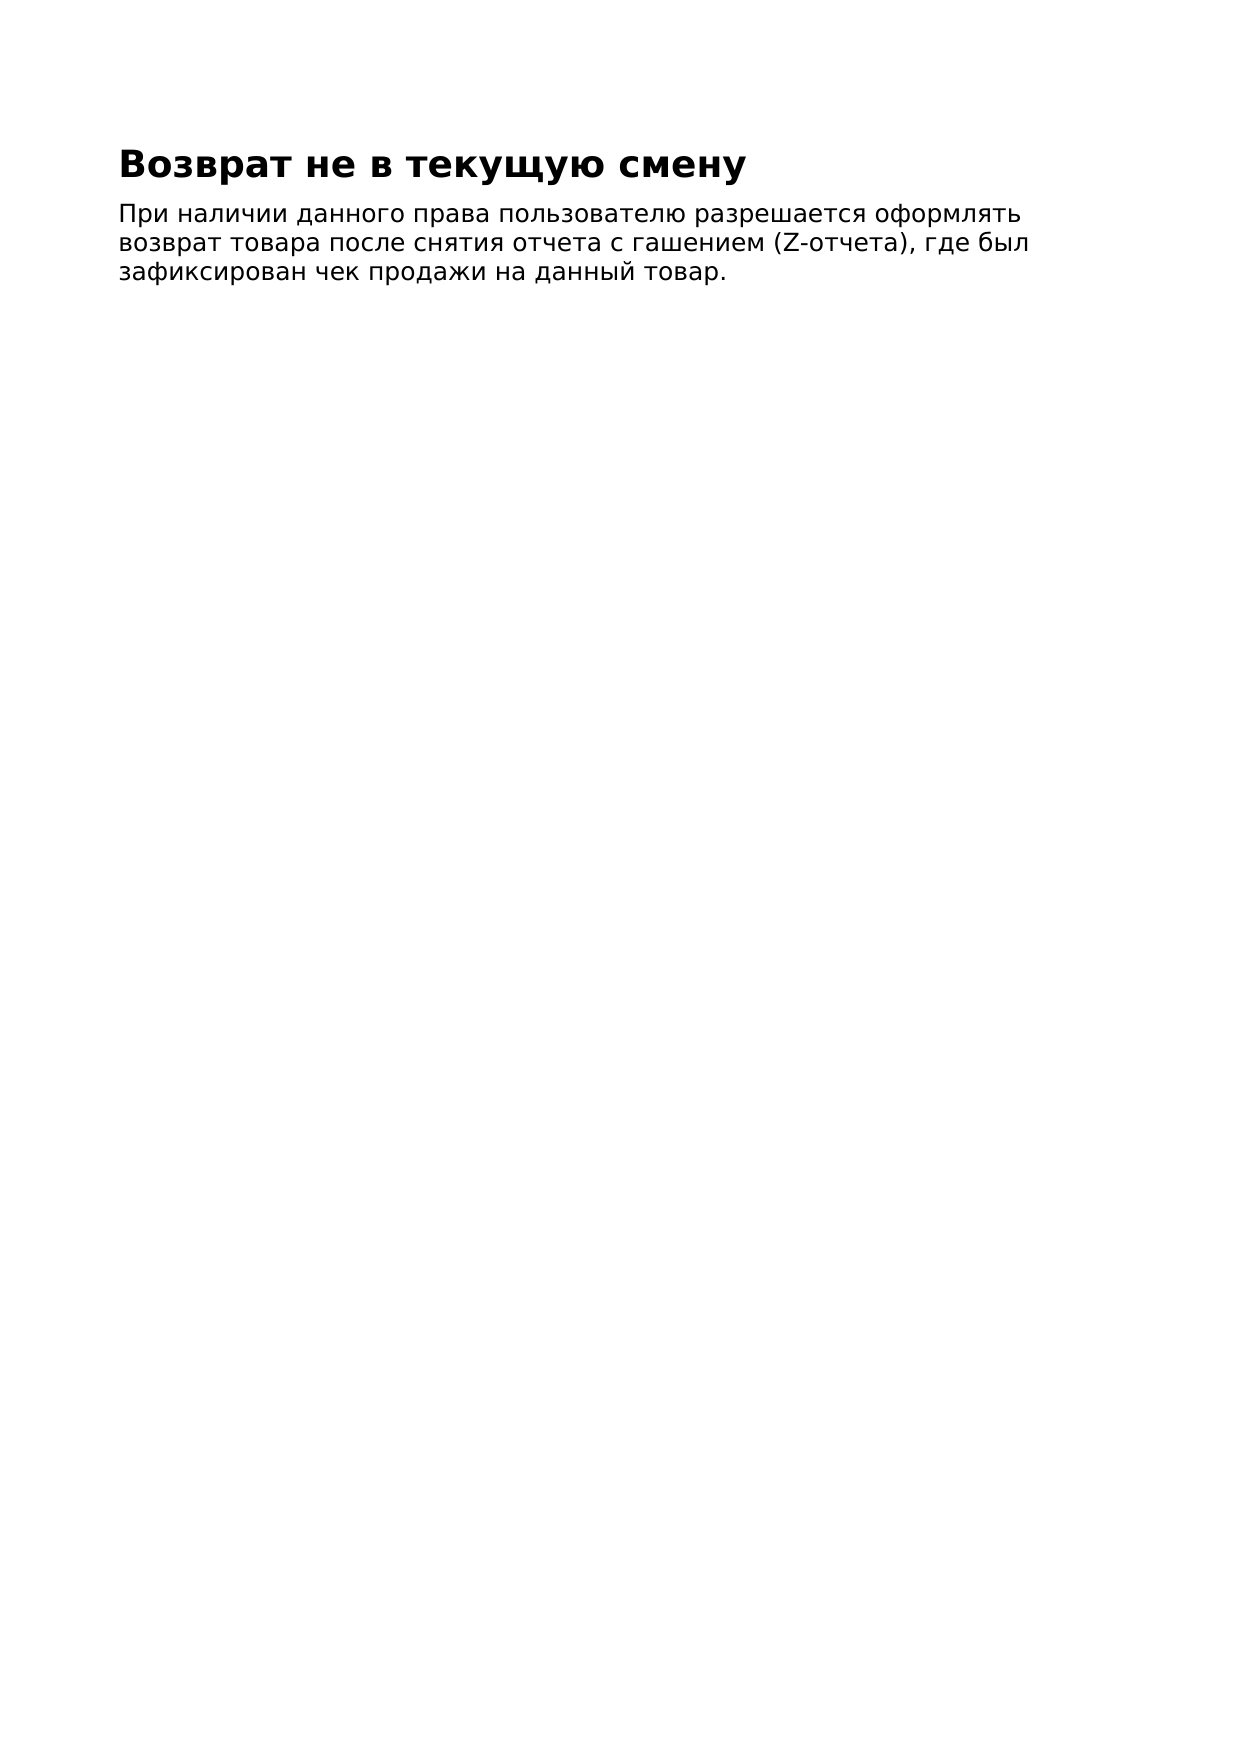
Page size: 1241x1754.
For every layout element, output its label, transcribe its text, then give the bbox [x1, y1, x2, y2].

subtitle Возврат не в текущую смену [118, 143, 1122, 187]
text При наличии данного права пользователю разрешается оформлять возврат товара после снятия отчета с гашением (Z-отчета), где был зафиксирован чек продажи на данный товар. [118, 199, 1122, 287]
